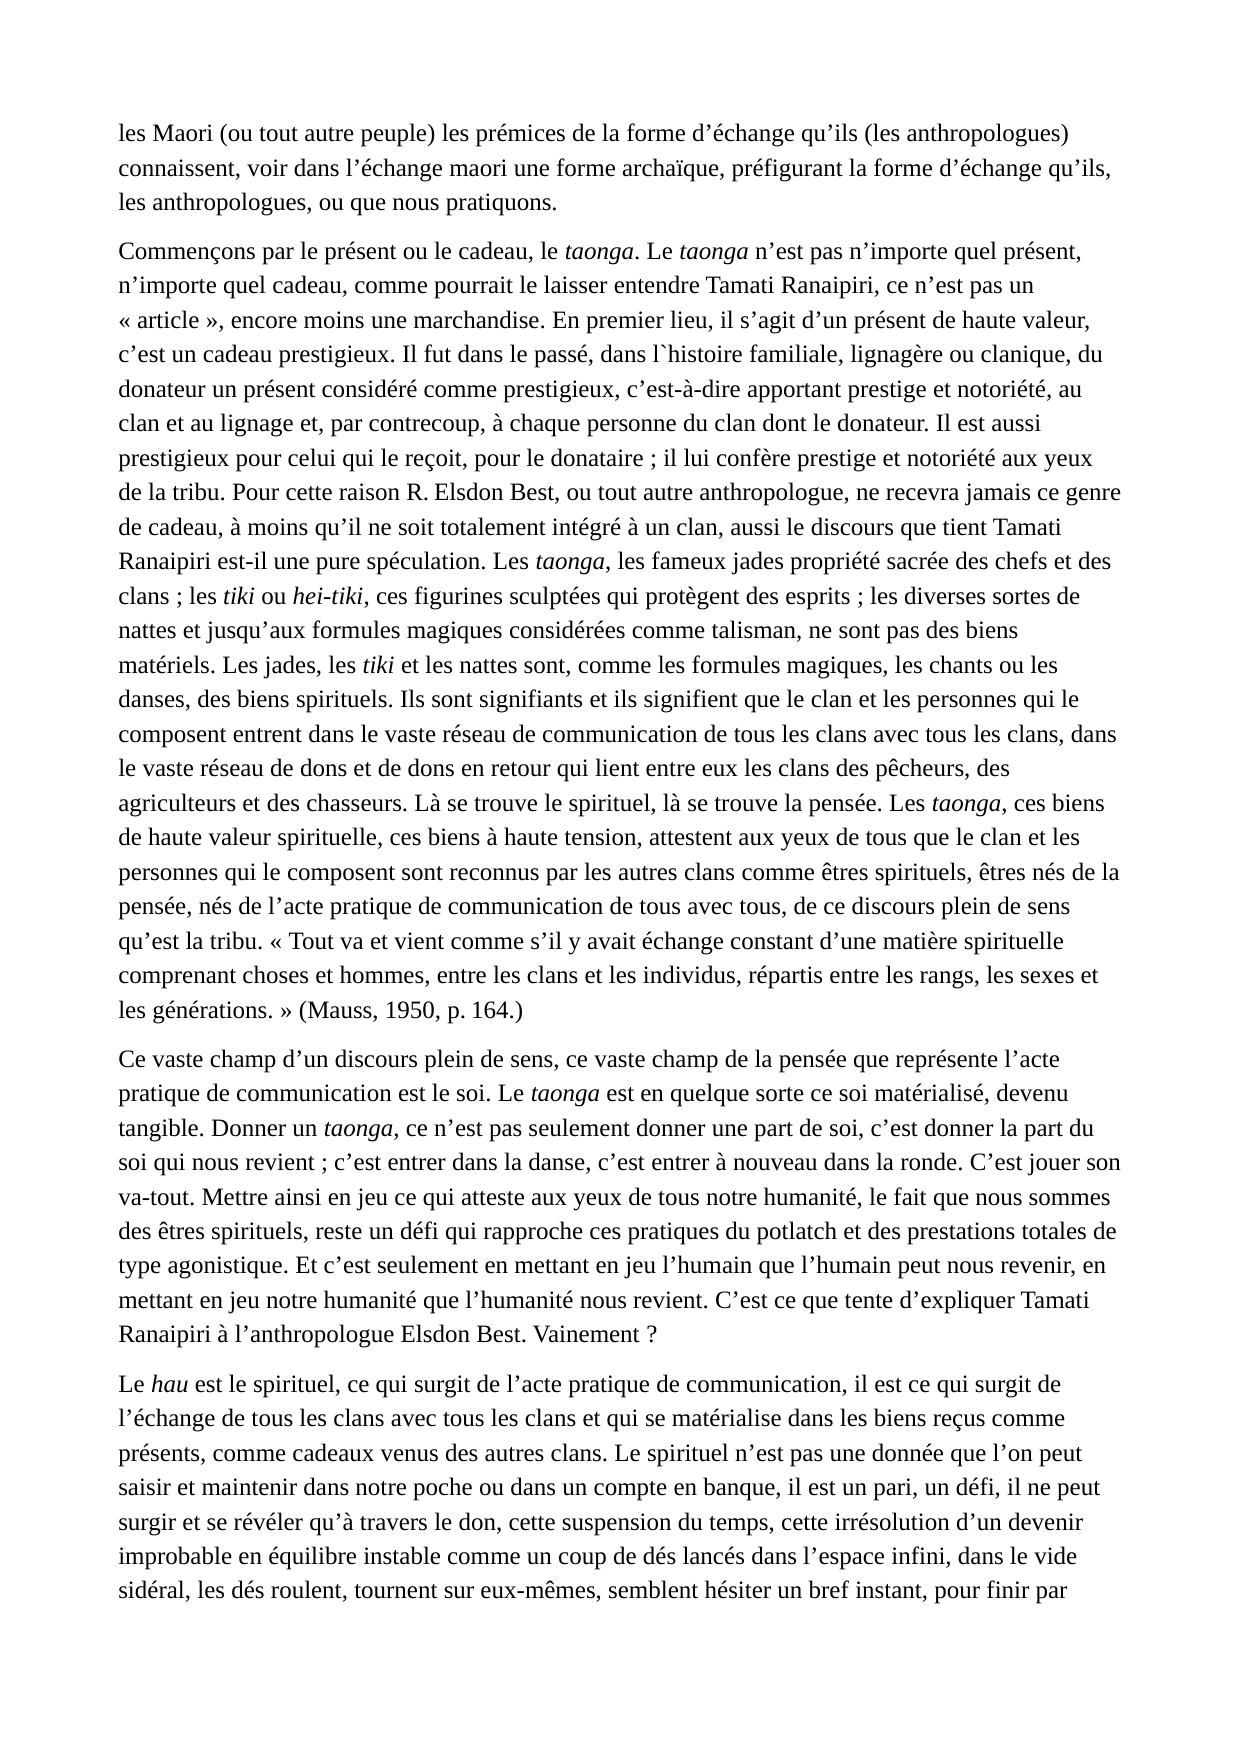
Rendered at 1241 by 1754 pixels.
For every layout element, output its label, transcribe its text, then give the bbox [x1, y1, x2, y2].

text Ce vaste champ d’un discours plein de sens, ce vaste champ de la pensée que représente l’acte pratique de communication est le soi. Le taonga est en quelque sorte ce soi matérialisé, devenu tangible. Donner un taonga, ce n’est pas seulement donner une part de soi, c’est donner la part du soi qui nous revient ; c’est entrer dans la danse, c’est entrer à nouveau dans la ronde. C’est jouer son va-tout. Mettre ainsi en jeu ce qui atteste aux yeux de tous notre humanité, le fait que nous sommes des êtres spirituels, reste un défi qui rapproche ces pratiques du potlatch et des prestations totales de type agonistique. Et c’est seulement en mettant en jeu l’humain que l’humain peut nous revenir, en mettant en jeu notre humanité que l’humanité nous revient. C’est ce que tente d’expliquer Tamati Ranaipiri à l’anthropologue Elsdon Best. Vainement ? [118, 1044, 1122, 1348]
text Commençons par le présent ou le cadeau, le taonga. Le taonga n’est pas n’importe quel présent, n’importe quel cadeau, comme pourrait le laisser entendre Tamati Ranaipiri, ce n’est pas un « article », encore moins une marchandise. En premier lieu, il s’agit d’un présent de haute valeur, c’est un cadeau prestigieux. Il fut dans le passé, dans l`histoire familiale, lignagère ou clanique, du donateur un présent considéré comme prestigieux, c’est-à-dire apportant prestige et notoriété, au clan et au lignage et, par contrecoup, à chaque personne du clan dont le donateur. Il est aussi prestigieux pour celui qui le reçoit, pour le donataire ; il lui confère prestige et notoriété aux yeux de la tribu. Pour cette raison R. Elsdon Best, ou tout autre anthropologue, ne recevra jamais ce genre de cadeau, à moins qu’il ne soit totalement intégré à un clan, aussi le discours que tient Tamati Ranaipiri est-il une pure spéculation. Les taonga, les fameux jades propriété sacrée des chefs et des clans ; les tiki ou hei-tiki, ces figurines sculptées qui protègent des esprits ; les diverses sortes de nattes et jusqu’aux formules magiques considérées comme talisman, ne sont pas des biens matériels. Les jades, les tiki et les nattes sont, comme les formules magiques, les chants ou les danses, des biens spirituels. Ils sont signifiants et ils signifient que le clan et les personnes qui le composent entrent dans le vaste réseau de communication de tous les clans avec tous les clans, dans le vaste réseau de dons et de dons en retour qui lient entre eux les clans des pêcheurs, des agriculteurs et des chasseurs. Là se trouve le spirituel, là se trouve la pensée. Les taonga, ces biens de haute valeur spirituelle, ces biens à haute tension, attestent aux yeux de tous que le clan et les personnes qui le composent sont reconnus par les autres clans comme êtres spirituels, êtres nés de la pensée, nés de l’acte pratique de communication de tous avec tous, de ce discours plein de sens qu’est la tribu. « Tout va et vient comme s’il y avait échange constant d’une matière spirituelle comprenant choses et hommes, entre les clans et les individus, répartis entre les rangs, les sexes et les générations. » (Mauss, 1950, p. 164.) [118, 236, 1122, 1023]
text les Maori (ou tout autre peuple) les prémices de la forme d’échange qu’ils (les anthropologues) connaissent, voir dans l’échange maori une forme archaïque, préfigurant la forme d’échange qu’ils, les anthropologues, ou que nous pratiquons. [118, 118, 1122, 216]
text Le hau est le spirituel, ce qui surgit de l’acte pratique de communication, il est ce qui surgit de l’échange de tous les clans avec tous les clans et qui se matérialise dans les biens reçus comme présents, comme cadeaux venus des autres clans. Le spirituel n’est pas une donnée que l’on peut saisir et maintenir dans notre poche ou dans un compte en banque, il est un pari, un défi, il ne peut surgir et se révéler qu’à travers le don, cette suspension du temps, cette irrésolution d’un devenir improbable en équilibre instable comme un coup de dés lancés dans l’espace infini, dans le vide sidéral, les dés roulent, tournent sur eux-mêmes, semblent hésiter un bref instant, pour finir par [118, 1369, 1122, 1604]
